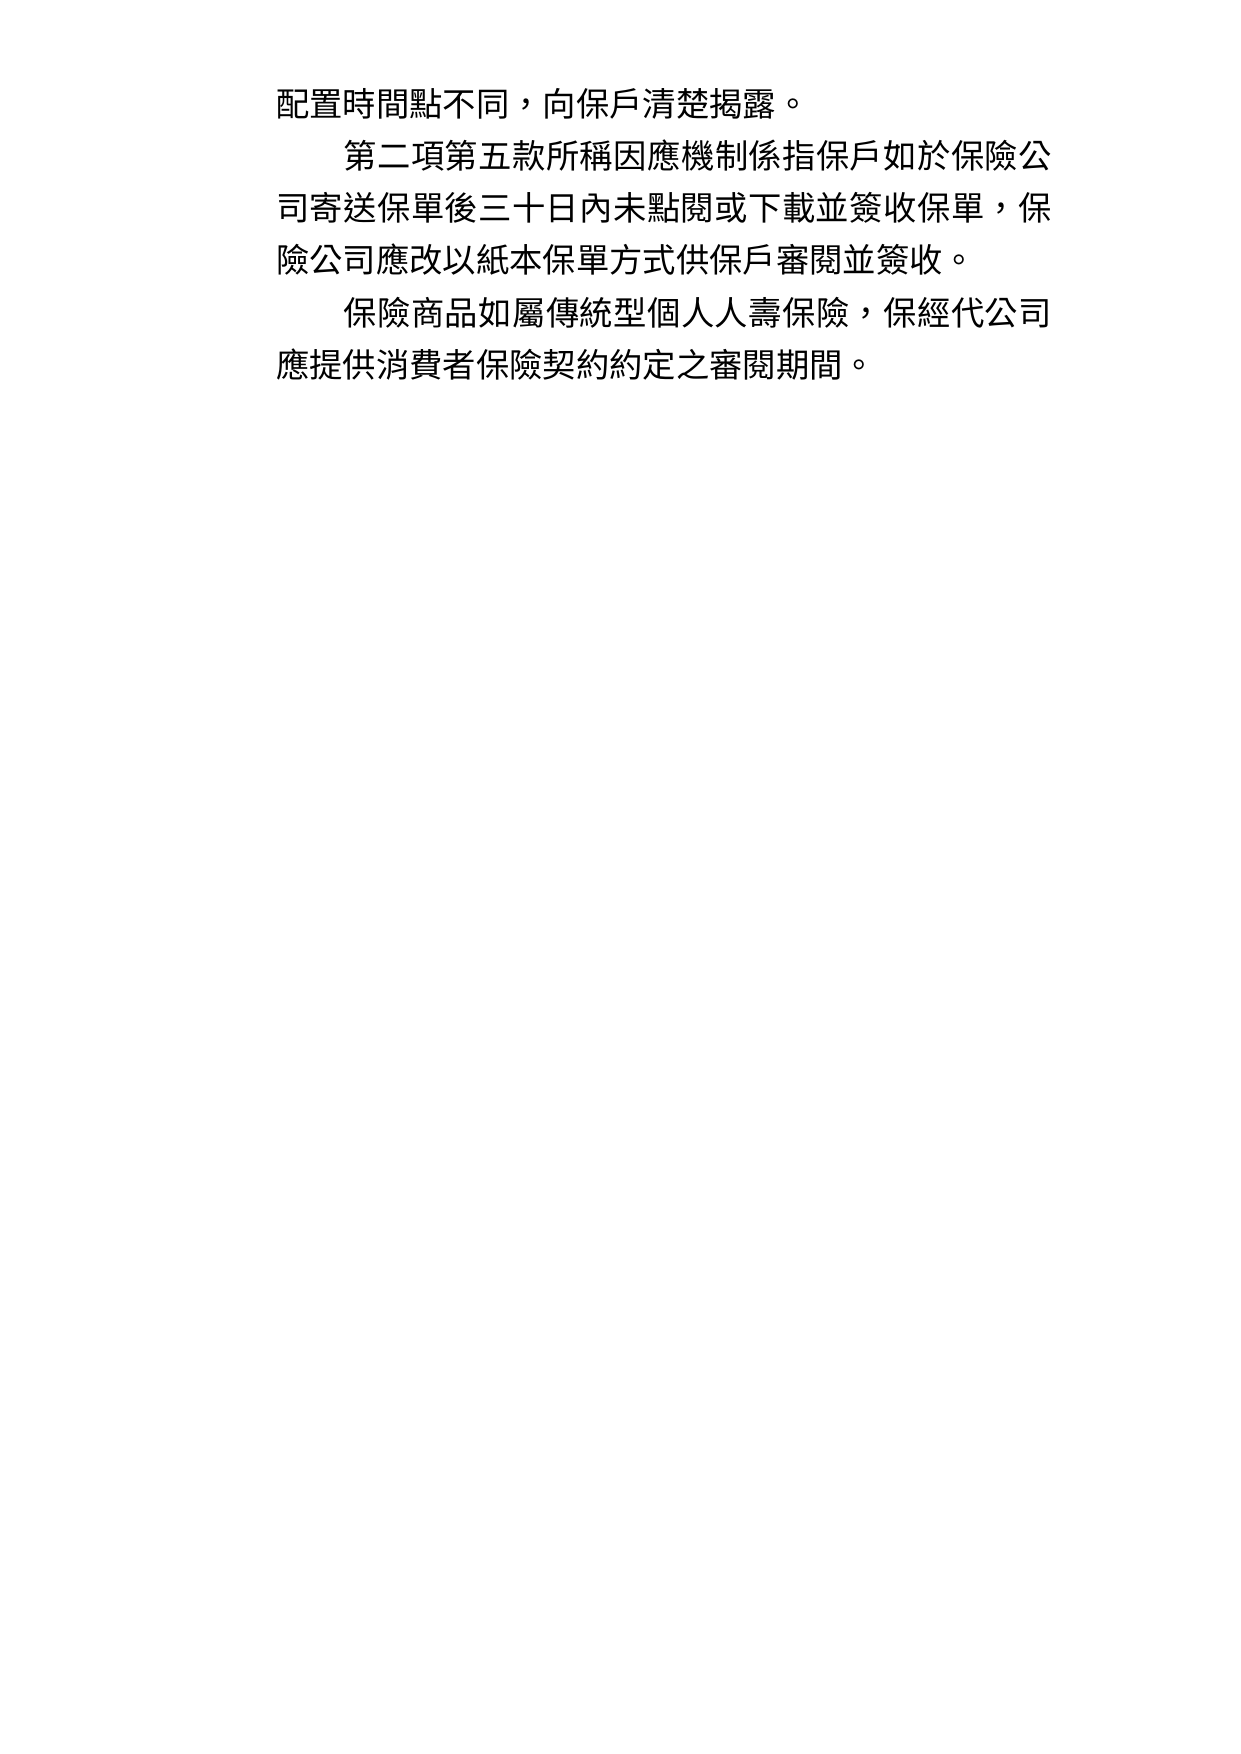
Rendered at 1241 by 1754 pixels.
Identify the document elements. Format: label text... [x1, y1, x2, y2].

text 第二項第五款所稱因應機制係指保戶如於保險公司寄送保單後三十日內未點閱或下載並簽收保單，保險公司應改以紙本保單方式供保戶審閱並簽收。 [276, 127, 1053, 283]
text 配置時間點不同，向保戶清楚揭露。 [276, 75, 1053, 127]
text 保險商品如屬傳統型個人人壽保險，保經代公司應提供消費者保險契約約定之審閱期間。 [276, 283, 1053, 387]
